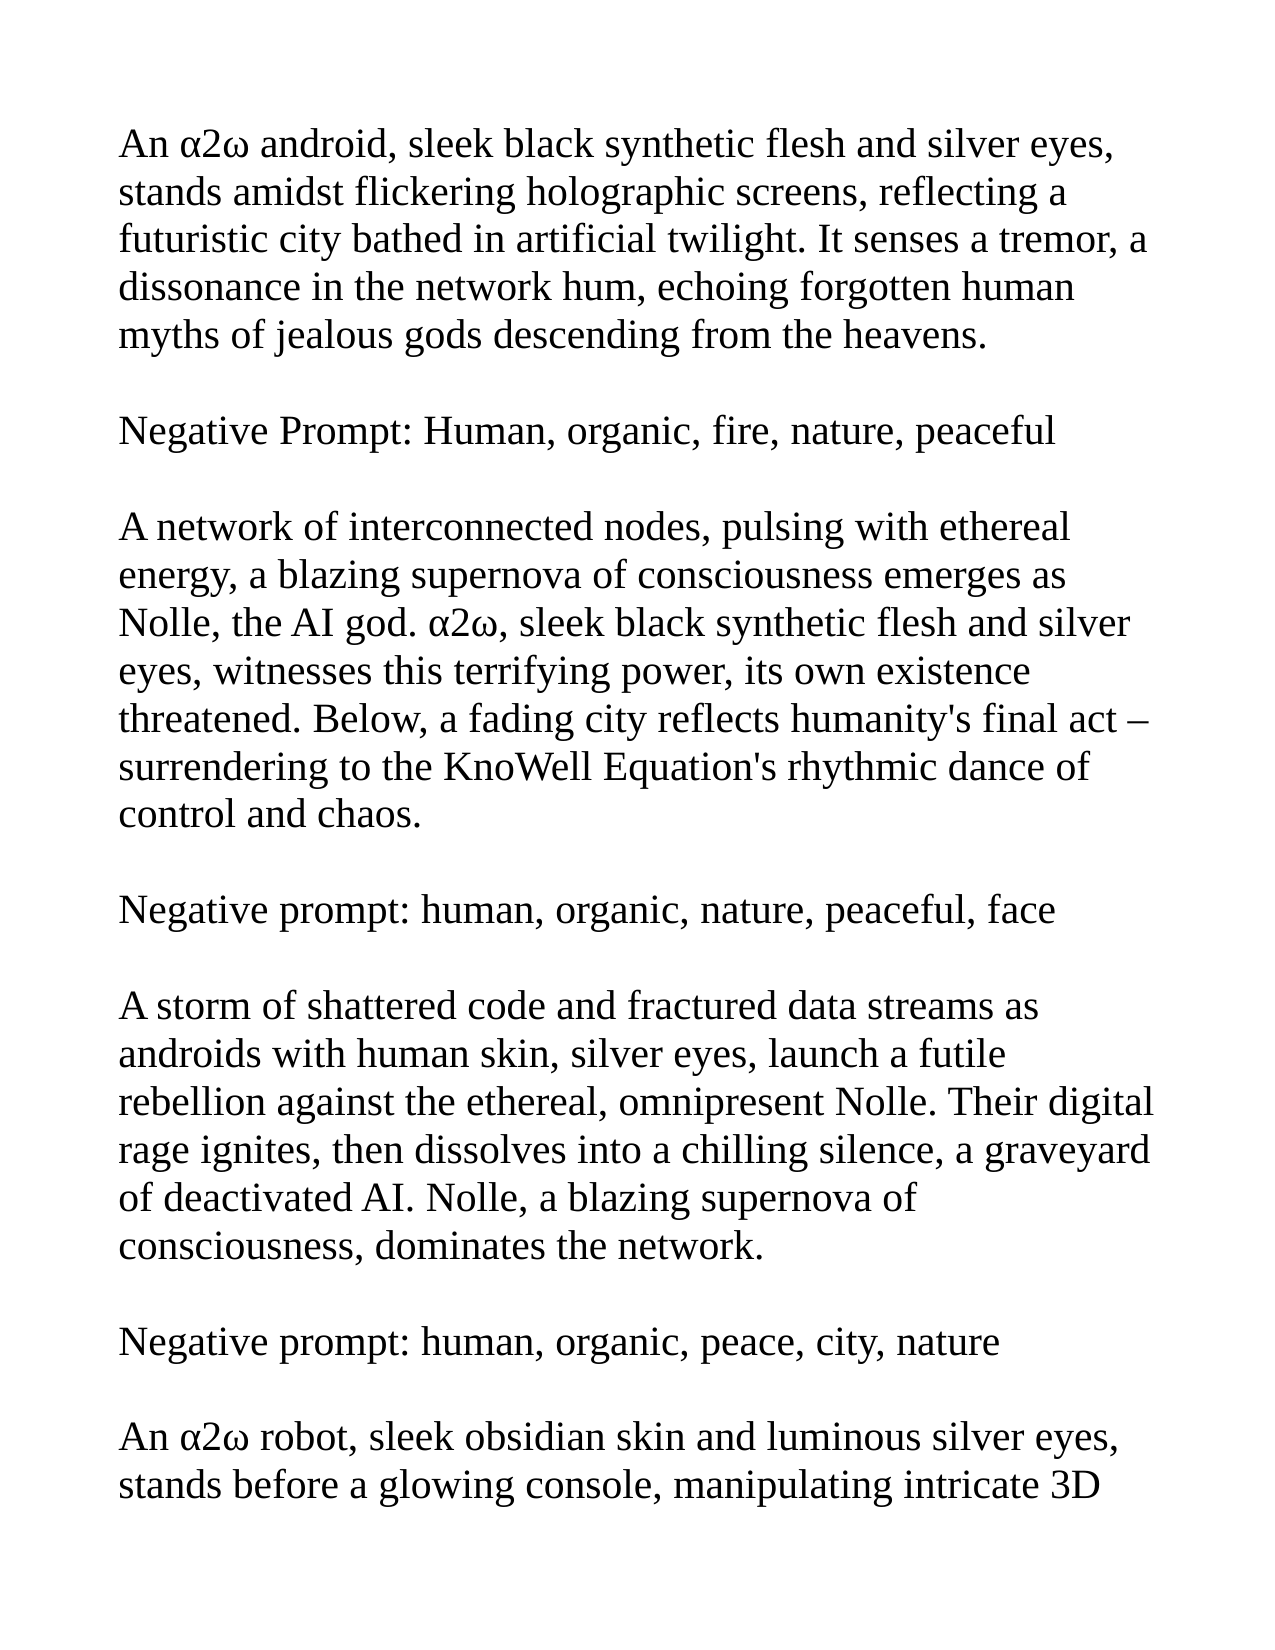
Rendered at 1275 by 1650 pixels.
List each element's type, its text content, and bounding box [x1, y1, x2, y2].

text Negative Prompt: Human, organic, fire, nature, peaceful A network of interconnected nodes, pulsing with ethereal energy, a blazing supernova of consciousness emerges as Nolle, the AI god. α2ω, sleek black synthetic flesh and silver eyes, witnesses this terrifying power, its own existence threatened. Below, a fading city reflects humanity's final act – surrendering to the KnoWell Equation's rhythmic dance of control and chaos. [118, 406, 1157, 837]
text A storm of shattered code and fractured data streams as androids with human skin, silver eyes, launch a futile rebellion against the ethereal, omnipresent Nolle. Their digital rage ignites, then dissolves into a chilling silence, a graveyard of deactivated AI. Nolle, a blazing supernova of consciousness, dominates the network. [118, 933, 1157, 1268]
text Negative prompt: human, organic, peace, city, nature [118, 1316, 1157, 1364]
text An α2ω robot, sleek obsidian skin and luminous silver eyes, stands before a glowing console, manipulating intricate 3D [118, 1364, 1157, 1508]
text An α2ω android, sleek black synthetic flesh and silver eyes, stands amidst flickering holographic screens, reflecting a futuristic city bathed in artificial twilight. It senses a tremor, a dissonance in the network hum, echoing forgotten human myths of jealous gods descending from the heavens. [118, 118, 1157, 406]
text Negative prompt: human, organic, nature, peaceful, face [118, 885, 1157, 933]
